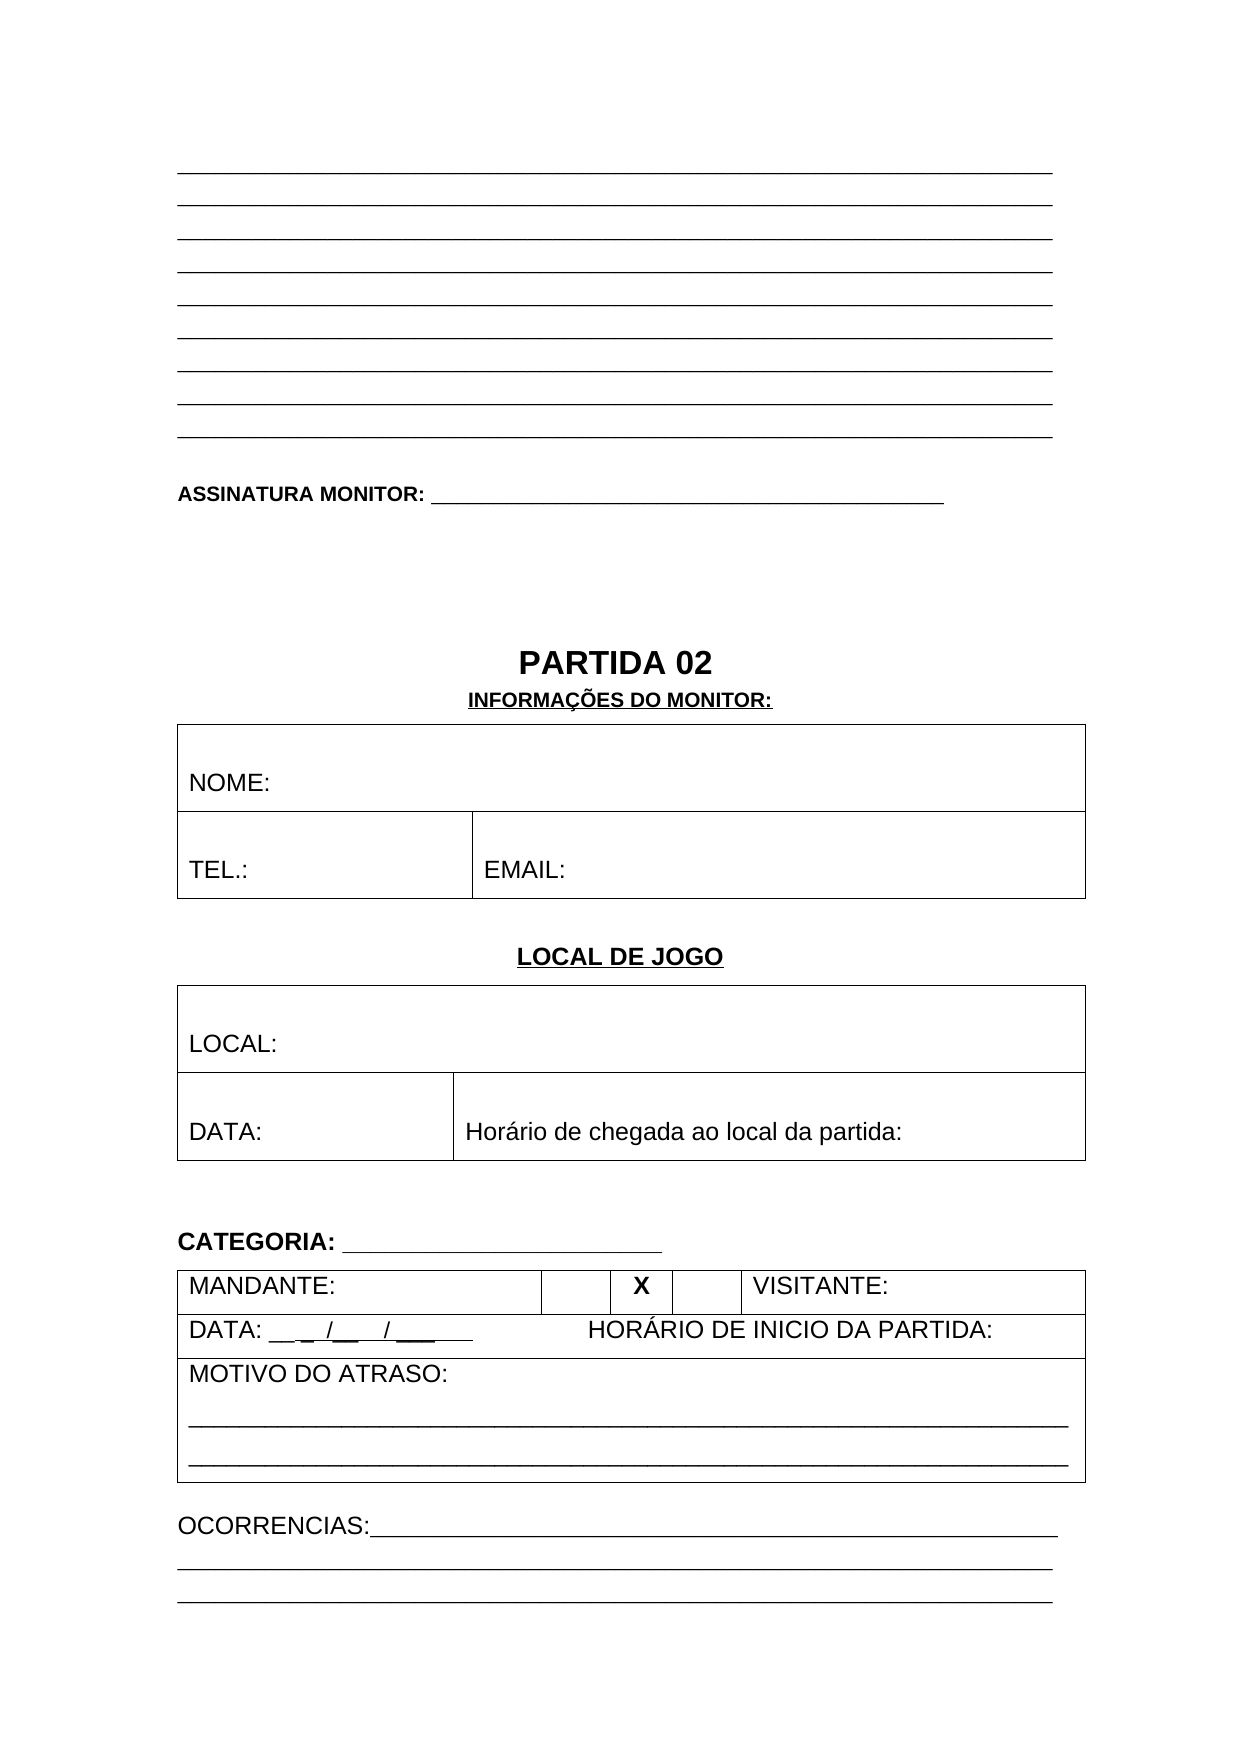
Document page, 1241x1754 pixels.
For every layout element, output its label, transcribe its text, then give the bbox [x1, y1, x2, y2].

table_cell Horário de chegada ao local da partida: [454, 1073, 1085, 1159]
text LOCAL DE JOGO [177, 942, 1063, 971]
table_header [673, 1271, 741, 1314]
text ASSINATURA MONITOR: _________________________________________ [177, 478, 1063, 507]
text Informações do monitor: [177, 687, 1063, 711]
table_header LOCAL: [178, 986, 1085, 1072]
table_cell motivo do atraso: __________________________________________________________________________________________________________________________________________ [178, 1359, 1085, 1482]
table_cell DATA: __ _ /__ / ___ horário de inicio da partida: [178, 1315, 1085, 1358]
table_cell DATA: [178, 1073, 453, 1159]
text PARTIDA 02 [177, 643, 1063, 682]
text ______________________________________________________________________________________________________________________________________________________________________________________________________________________________________________________________________________________________________________________________________________________________________________________________________________________________________________________________________________________________________________________________________________________________________________________________________________________________________________________ [177, 148, 1063, 441]
text OCORRENCIAS:___________________________________________________________________________________________________________________________________________________________________________________________________ [177, 1511, 1063, 1606]
table_header X [611, 1271, 672, 1314]
table_header NOME: ___________________________________________ [178, 725, 1085, 811]
table_header MANDANTE: [178, 1271, 541, 1314]
table_cell TEL.: [178, 812, 472, 898]
table_cell EMAIL: [473, 812, 1085, 898]
text CATEGORIA: _______________________ [177, 1227, 1063, 1255]
table_header VISITANTE: [742, 1271, 1085, 1314]
table_header [542, 1271, 610, 1314]
